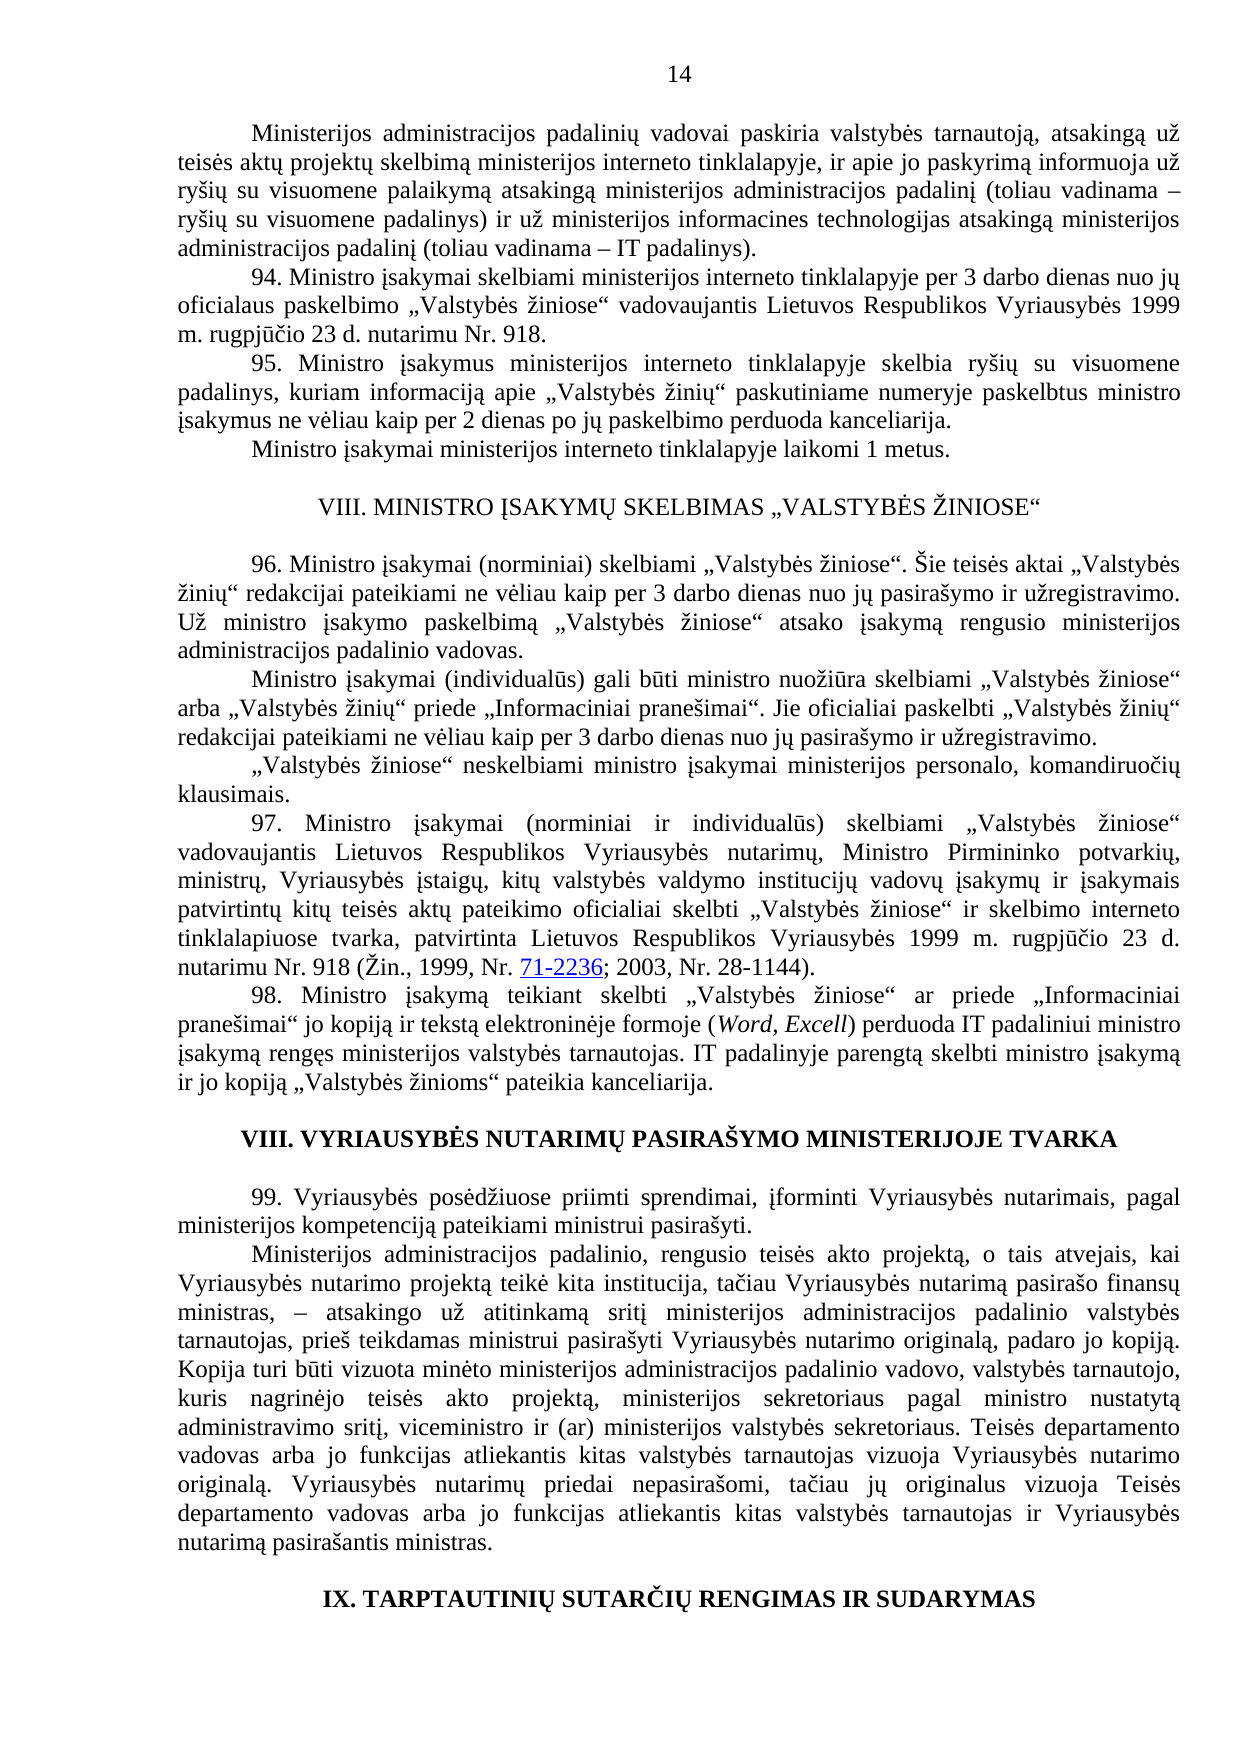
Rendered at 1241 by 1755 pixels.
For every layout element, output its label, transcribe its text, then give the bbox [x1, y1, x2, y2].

text VIII. VYRIAUSYBĖS NUTARIMŲ PASIRAŠYMO MINISTERIJOJE TVARKA [177, 1124, 1181, 1153]
text Ministerijos administracijos padalinių vadovai paskiria valstybės tarnautoją, atsakingą už teisės aktų projektų skelbimą ministerijos interneto tinklalapyje, ir apie jo paskyrimą informuoja už ryšių su visuomene palaikymą atsakingą ministerijos administracijos padalinį (toliau vadinama – ryšių su visuomene padalinys) ir už ministerijos informacines technologijas atsakingą ministerijos administracijos padalinį (toliau vadinama – IT padalinys). [177, 118, 1181, 262]
text VIII. MINISTRO ĮSAKYMŲ SKELBIMAS „VALSTYBĖS ŽINIOSE“ [177, 492, 1181, 521]
text 99. Vyriausybės posėdžiuose priimti sprendimai, įforminti Vyriausybės nutarimais, pagal ministerijos kompetenciją pateikiami ministrui pasirašyti. [177, 1182, 1181, 1239]
text 98. Ministro įsakymą teikiant skelbti „Valstybės žiniose“ ar priede „Informaciniai pranešimai“ jo kopiją ir tekstą elektroninėje formoje (Word, Excell) perduoda IT padaliniui ministro įsakymą rengęs ministerijos valstybės tarnautojas. IT padalinyje parengtą skelbti ministro įsakymą ir jo kopiją „Valstybės žinioms“ pateikia kanceliarija. [177, 981, 1181, 1096]
text Ministerijos administracijos padalinio, rengusio teisės akto projektą, o tais atvejais, kai Vyriausybės nutarimo projektą teikė kita institucija, tačiau Vyriausybės nutarimą pasirašo finansų ministras, – atsakingo už atitinkamą sritį ministerijos administracijos padalinio valstybės tarnautojas, prieš teikdamas ministrui pasirašyti Vyriausybės nutarimo originalą, padaro jo kopiją. Kopija turi būti vizuota minėto ministerijos administracijos padalinio vadovo, valstybės tarnautojo, kuris nagrinėjo teisės akto projektą, ministerijos sekretoriaus pagal ministro nustatytą administravimo sritį, viceministro ir (ar) ministerijos valstybės sekretoriaus. Teisės departamento vadovas arba jo funkcijas atliekantis kitas valstybės tarnautojas vizuoja Vyriausybės nutarimo originalą. Vyriausybės nutarimų priedai nepasirašomi, tačiau jų originalus vizuoja Teisės departamento vadovas arba jo funkcijas atliekantis kitas valstybės tarnautojas ir Vyriausybės nutarimą pasirašantis ministras. [177, 1239, 1181, 1556]
text Ministro įsakymai (individualūs) gali būti ministro nuožiūra skelbiami „Valstybės žiniose“ arba „Valstybės žinių“ priede „Informaciniai pranešimai“. Jie oficialiai paskelbti „Valstybės žinių“ redakcijai pateikiami ne vėliau kaip per 3 darbo dienas nuo jų pasirašymo ir užregistravimo. [177, 664, 1181, 751]
text „Valstybės žiniose“ neskelbiami ministro įsakymai ministerijos personalo, komandiruočių klausimais. [177, 751, 1181, 808]
text 94. Ministro įsakymai skelbiami ministerijos interneto tinklalapyje per 3 darbo dienas nuo jų oficialaus paskelbimo „Valstybės žiniose“ vadovaujantis Lietuvos Respublikos Vyriausybės 1999 m. rugpjūčio 23 d. nutarimu Nr. 918. [177, 262, 1181, 348]
text 97. Ministro įsakymai (norminiai ir individualūs) skelbiami „Valstybės žiniose“ vadovaujantis Lietuvos Respublikos Vyriausybės nutarimų, Ministro Pirmininko potvarkių, ministrų, Vyriausybės įstaigų, kitų valstybės valdymo institucijų vadovų įsakymų ir įsakymais patvirtintų kitų teisės aktų pateikimo oficialiai skelbti „Valstybės žiniose“ ir skelbimo interneto tinklalapiuose tvarka, patvirtinta Lietuvos Respublikos Vyriausybės 1999 m. rugpjūčio 23 d. nutarimu Nr. 918 (Žin., 1999, Nr. 71-2236; 2003, Nr. 28-1144). [177, 808, 1181, 981]
text 96. Ministro įsakymai (norminiai) skelbiami „Valstybės žiniose“. Šie teisės aktai „Valstybės žinių“ redakcijai pateikiami ne vėliau kaip per 3 darbo dienas nuo jų pasirašymo ir užregistravimo. Už ministro įsakymo paskelbimą „Valstybės žiniose“ atsako įsakymą rengusio ministerijos administracijos padalinio vadovas. [177, 549, 1181, 664]
text 95. Ministro įsakymus ministerijos interneto tinklalapyje skelbia ryšių su visuomene padalinys, kuriam informaciją apie „Valstybės žinių“ paskutiniame numeryje paskelbtus ministro įsakymus ne vėliau kaip per 2 dienas po jų paskelbimo perduoda kanceliarija. [177, 348, 1181, 434]
text IX. TARPTAUTINIŲ SUTARČIŲ RENGIMAS IR SUDARYMAS [177, 1584, 1181, 1613]
text Ministro įsakymai ministerijos interneto tinklalapyje laikomi 1 metus. [177, 434, 1181, 463]
